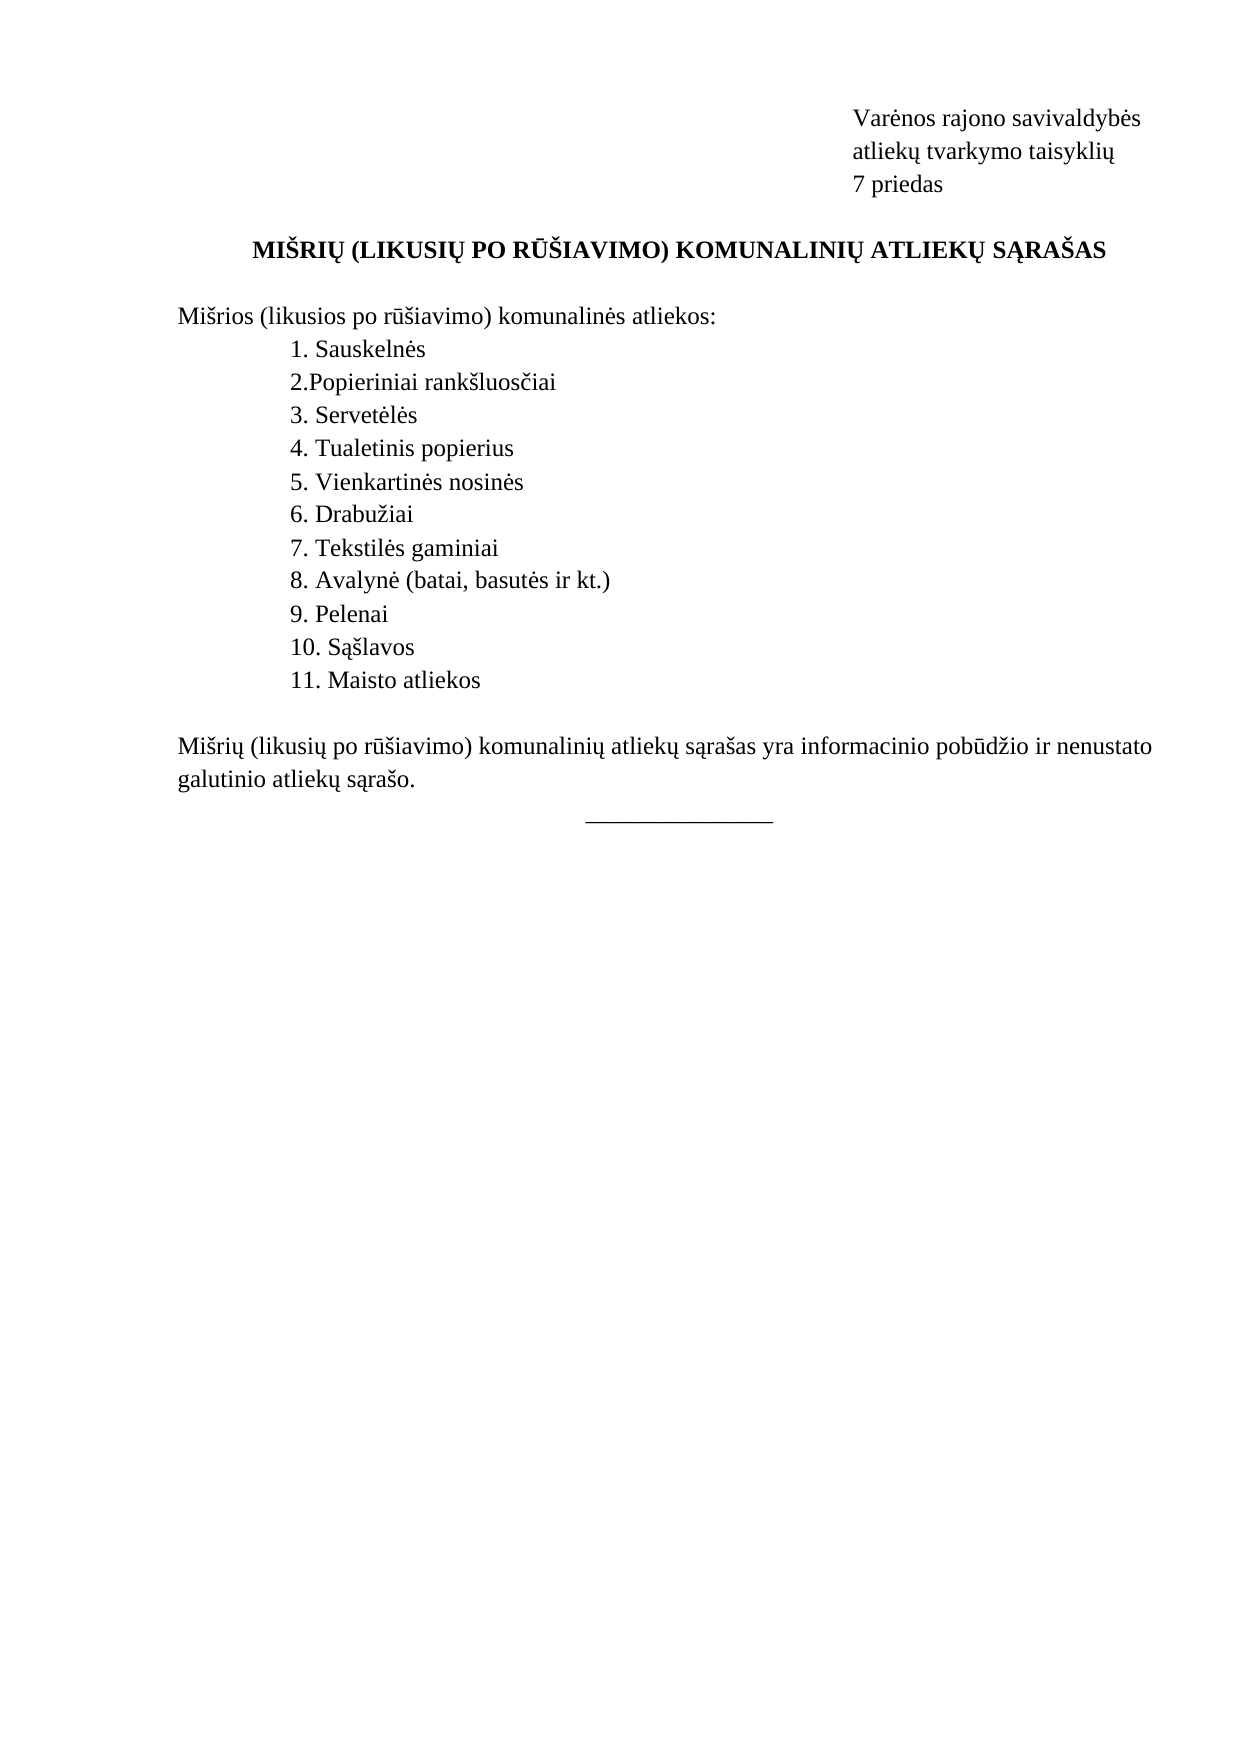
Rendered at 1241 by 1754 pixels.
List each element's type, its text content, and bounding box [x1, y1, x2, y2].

text 10. Sąšlavos [290, 632, 1181, 660]
text 9. Pelenai [290, 599, 1181, 627]
text 8. Avalynė (batai, basutės ir kt.) [290, 566, 1181, 594]
text 2.Popieriniai rankšluosčiai [290, 367, 1181, 396]
text 11. Maisto atliekos [290, 665, 1181, 693]
text 6. Drabužiai [290, 499, 1181, 528]
text 7 priedas [852, 169, 1181, 198]
text _______________ [177, 797, 1181, 826]
text Mišrios (likusios po rūšiavimo) komunalinės atliekos: [177, 301, 1181, 330]
text Varėnos rajono savivaldybės [852, 103, 1181, 132]
text 4. Tualetinis popierius [290, 433, 1181, 462]
text MIŠRIŲ (LIKUSIŲ PO RŪŠIAVIMO) KOMUNALINIŲ ATLIEKŲ SĄRAŠAS [177, 235, 1181, 264]
text atliekų tvarkymo taisyklių [852, 136, 1181, 165]
text 5. Vienkartinės nosinės [290, 467, 1181, 495]
text 1. Sauskelnės [290, 334, 1181, 363]
text Mišrių (likusių po rūšiavimo) komunalinių atliekų sąrašas yra informacinio pobūdžio ir nenustato galutinio atliekų sąrašo. [177, 731, 1181, 792]
text 7. Tekstilės gaminiai [290, 533, 1181, 561]
text 3. Servetėlės [290, 401, 1181, 429]
